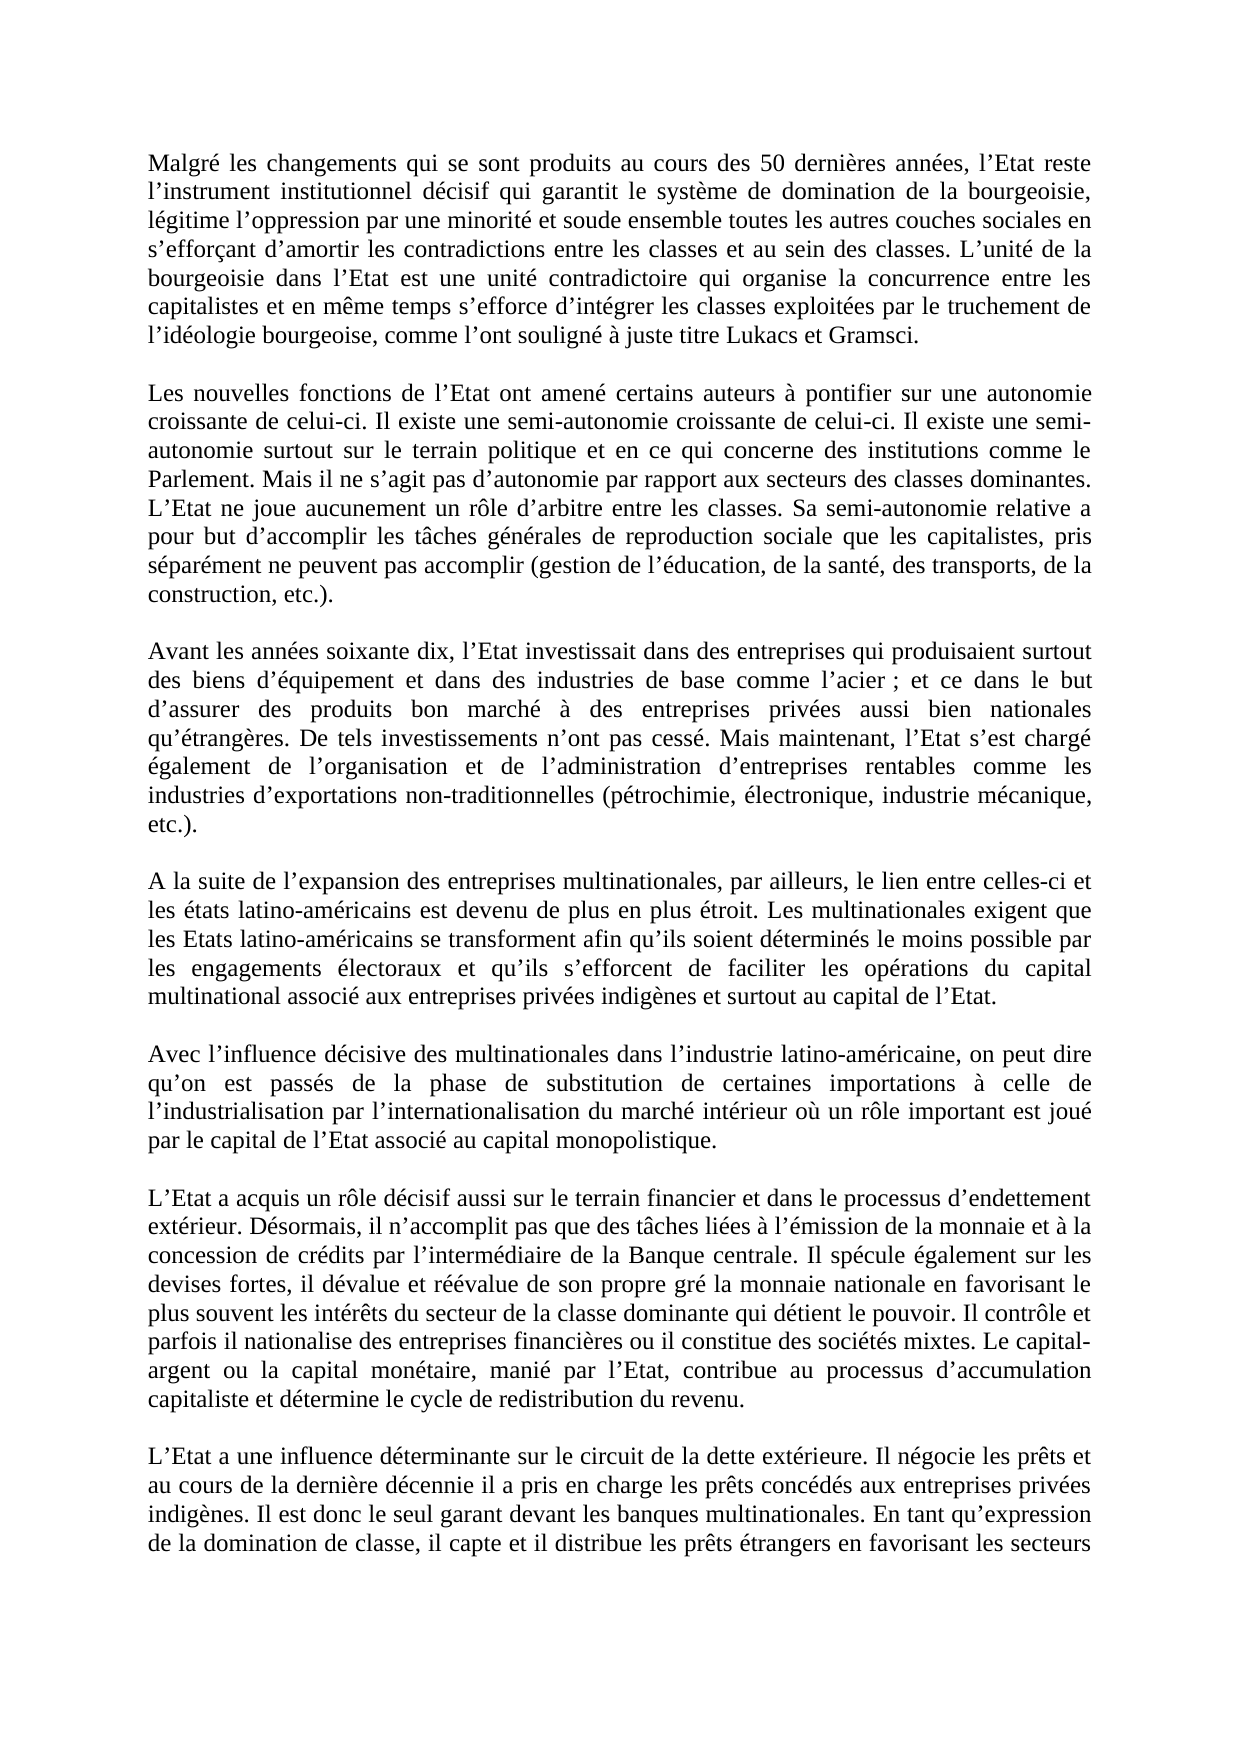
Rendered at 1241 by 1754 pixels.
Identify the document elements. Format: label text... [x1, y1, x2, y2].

text Les nouvelles fonctions de l’Etat ont amené certains auteurs à pontifier sur une autonomie croissante de celui-ci. Il existe une semi-autonomie croissante de celui-ci. Il existe une semi-autonomie surtout sur le terrain politique et en ce qui concerne des institutions comme le Parlement. Mais il ne s’agit pas d’autonomie par rapport aux secteurs des classes dominantes. L’Etat ne joue aucunement un rôle d’arbitre entre les classes. Sa semi-autonomie relative a pour but d’accomplir les tâches générales de reproduction sociale que les capitalistes, pris séparément ne peuvent pas accomplir (gestion de l’éducation, de la santé, des transports, de la construction, etc.). [148, 378, 1093, 608]
text L’Etat a acquis un rôle décisif aussi sur le terrain financier et dans le processus d’endettement extérieur. Désormais, il n’accomplit pas que des tâches liées à l’émission de la monnaie et à la concession de crédits par l’intermédiaire de la Banque centrale. Il spécule également sur les devises fortes, il dévalue et réévalue de son propre gré la monnaie nationale en favorisant le plus souvent les intérêts du secteur de la classe dominante qui détient le pouvoir. Il contrôle et parfois il nationalise des entreprises financières ou il constitue des sociétés mixtes. Le capital-argent ou la capital monétaire, manié par l’Etat, contribue au processus d’accumulation capitaliste et détermine le cycle de redistribution du revenu. [148, 1183, 1093, 1413]
text A la suite de l’expansion des entreprises multinationales, par ailleurs, le lien entre celles-ci et les états latino-américains est devenu de plus en plus étroit. Les multinationales exigent que les Etats latino-américains se transforment afin qu’ils soient déterminés le moins possible par les engagements électoraux et qu’ils s’efforcent de faciliter les opérations du capital multinational associé aux entreprises privées indigènes et surtout au capital de l’Etat. [148, 866, 1093, 1010]
text Malgré les changements qui se sont produits au cours des 50 dernières années, l’Etat reste l’instrument institutionnel décisif qui garantit le système de domination de la bourgeoisie, légitime l’oppression par une minorité et soude ensemble toutes les autres couches sociales en s’efforçant d’amortir les contradictions entre les classes et au sein des classes. L’unité de la bourgeoisie dans l’Etat est une unité contradictoire qui organise la concurrence entre les capitalistes et en même temps s’efforce d’intégrer les classes exploitées par le truchement de l’idéologie bourgeoise, comme l’ont souligné à juste titre Lukacs et Gramsci. [148, 148, 1093, 349]
text L’Etat a une influence déterminante sur le circuit de la dette extérieure. Il négocie les prêts et au cours de la dernière décennie il a pris en charge les prêts concédés aux entreprises privées indigènes. Il est donc le seul garant devant les banques multinationales. En tant qu’expression de la domination de classe, il capte et il distribue les prêts étrangers en favorisant les secteurs [148, 1441, 1093, 1556]
text Avec l’influence décisive des multinationales dans l’industrie latino-américaine, on peut dire qu’on est passés de la phase de substitution de certaines importations à celle de l’industrialisation par l’internationalisation du marché intérieur où un rôle important est joué par le capital de l’Etat associé au capital monopolistique. [148, 1039, 1093, 1154]
text Avant les années soixante dix, l’Etat investissait dans des entreprises qui produisaient surtout des biens d’équipement et dans des industries de base comme l’acier ; et ce dans le but d’assurer des produits bon marché à des entreprises privées aussi bien nationales qu’étrangères. De tels investissements n’ont pas cessé. Mais maintenant, l’Etat s’est chargé également de l’organisation et de l’administration d’entreprises rentables comme les industries d’exportations non-traditionnelles (pétrochimie, électronique, industrie mécanique, etc.). [148, 636, 1093, 838]
